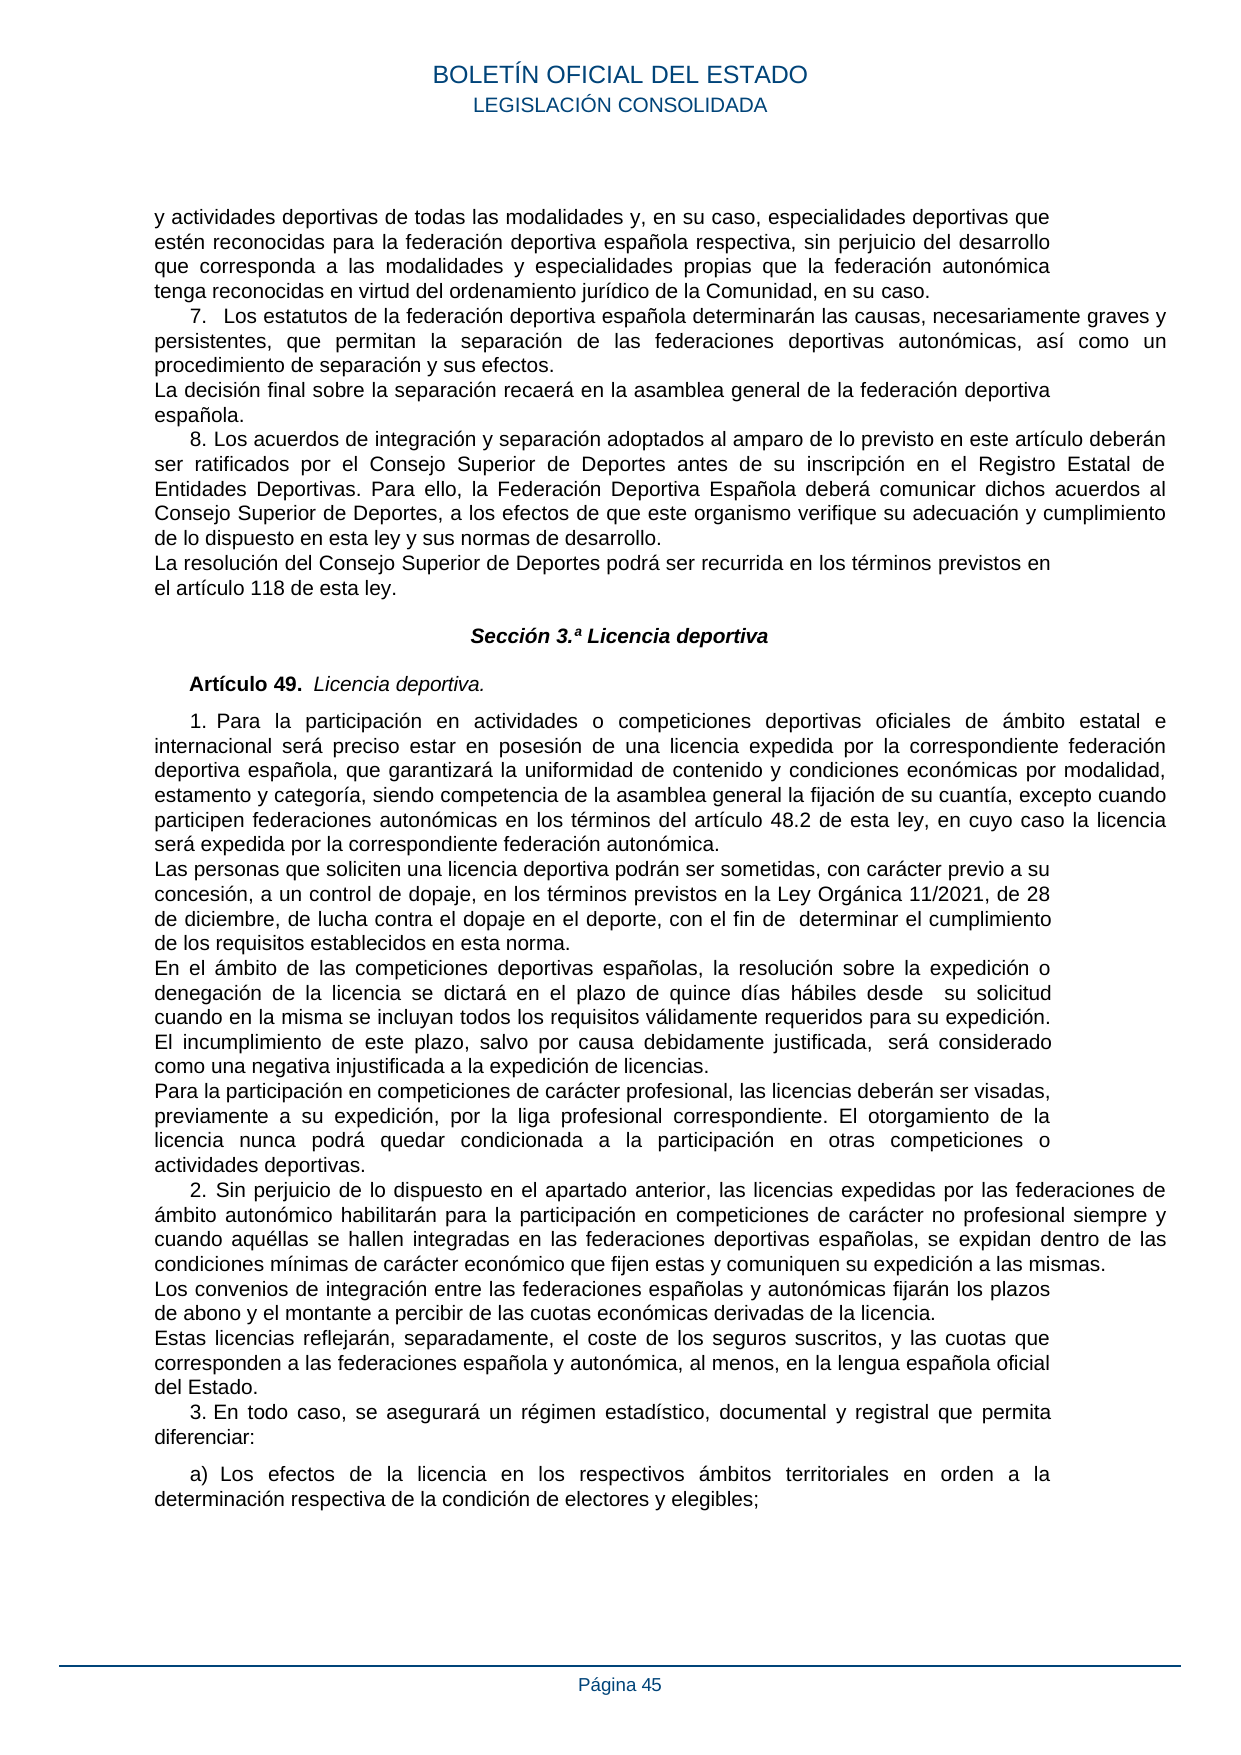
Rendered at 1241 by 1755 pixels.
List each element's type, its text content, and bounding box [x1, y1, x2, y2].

subtitle Sección 3.ª Licencia deportiva [470, 624, 1168, 648]
list Los efectos de la licencia en los respectivos ámbitos territoriales en orden a la determinación respectiva de la condición de electores y elegibles; [154, 1462, 1052, 1510]
text En el ámbito de las competiciones deportivas españolas, la resolución sobre la expedición o denegación de la licencia se dictará en el plazo de quince días hábiles desde su solicitud cuando en la misma se incluyan todos los requisitos válidamente requeridos para su expedición. El incumplimiento de este plazo, salvo por causa debidamente justificada, será considerado como una negativa injustificada a la expedición de licencias. [154, 956, 1052, 1078]
text Estas licencias reflejarán, separadamente, el coste de los seguros suscritos, y las cuotas que corresponden a las federaciones española y autonómica, al menos, en la lengua española oficial del Estado. [154, 1326, 1052, 1399]
list En todo caso, se asegurará un régimen estadístico, documental y registral que permita diferenciar: [154, 1400, 1052, 1448]
list Los estatutos de la federación deportiva española determinarán las causas, necesariamente graves y persistentes, que permitan la separación de las federaciones deportivas autonómicas, así como un procedimiento de separación y sus efectos. [154, 304, 1168, 377]
text y actividades deportivas de todas las modalidades y, en su caso, especialidades deportivas que estén reconocidas para la federación deportiva española respectiva, sin perjuicio del desarrollo que corresponda a las modalidades y especialidades propias que la federación autonómica tenga reconocidas en virtud del ordenamiento jurídico de la Comunidad, en su caso. [154, 205, 1052, 303]
list Sin perjuicio de lo dispuesto en el apartado anterior, las licencias expedidas por las federaciones de ámbito autonómico habilitarán para la participación en competiciones de carácter no profesional siempre y cuando aquéllas se hallen integradas en las federaciones deportivas españolas, se expidan dentro de las condiciones mínimas de carácter económico que fijen estas y comuniquen su expedición a las mismas. [154, 1178, 1168, 1276]
text Los convenios de integración entre las federaciones españolas y autonómicas fijarán los plazos de abono y el montante a percibir de las cuotas económicas derivadas de la licencia. [154, 1277, 1052, 1325]
text Artículo 49. Licencia deportiva. [189, 672, 1168, 696]
list Para la participación en actividades o competiciones deportivas oficiales de ámbito estatal e internacional será preciso estar en posesión de una licencia expedida por la correspondiente federación deportiva española, que garantizará la uniformidad de contenido y condiciones económicas por modalidad, estamento y categoría, siendo competencia de la asamblea general la fijación de su cuantía, excepto cuando participen federaciones autonómicas en los términos del artículo 48.2 de esta ley, en cuyo caso la licencia será expedida por la correspondiente federación autonómica. [154, 709, 1168, 856]
text La resolución del Consejo Superior de Deportes podrá ser recurrida en los términos previstos en el artículo 118 de esta ley. [154, 551, 1052, 599]
text Las personas que soliciten una licencia deportiva podrán ser sometidas, con carácter previo a su concesión, a un control de dopaje, en los términos previstos en la Ley Orgánica 11/2021, de 28 de diciembre, de lucha contra el dopaje en el deporte, con el fin de determinar el cumplimiento de los requisitos establecidos en esta norma. [154, 857, 1052, 955]
list Los acuerdos de integración y separación adoptados al amparo de lo previsto en este artículo deberán ser ratificados por el Consejo Superior de Deportes antes de su inscripción en el Registro Estatal de Entidades Deportivas. Para ello, la Federación Deportiva Española deberá comunicar dichos acuerdos al Consejo Superior de Deportes, a los efectos de que este organismo verifique su adecuación y cumplimiento de lo dispuesto en esta ley y sus normas de desarrollo. [154, 427, 1168, 549]
text La decisión final sobre la separación recaerá en la asamblea general de la federación deportiva española. [154, 378, 1052, 426]
text Para la participación en competiciones de carácter profesional, las licencias deberán ser visadas, previamente a su expedición, por la liga profesional correspondiente. El otorgamiento de la licencia nunca podrá quedar condicionada a la participación en otras competiciones o actividades deportivas. [154, 1079, 1052, 1177]
